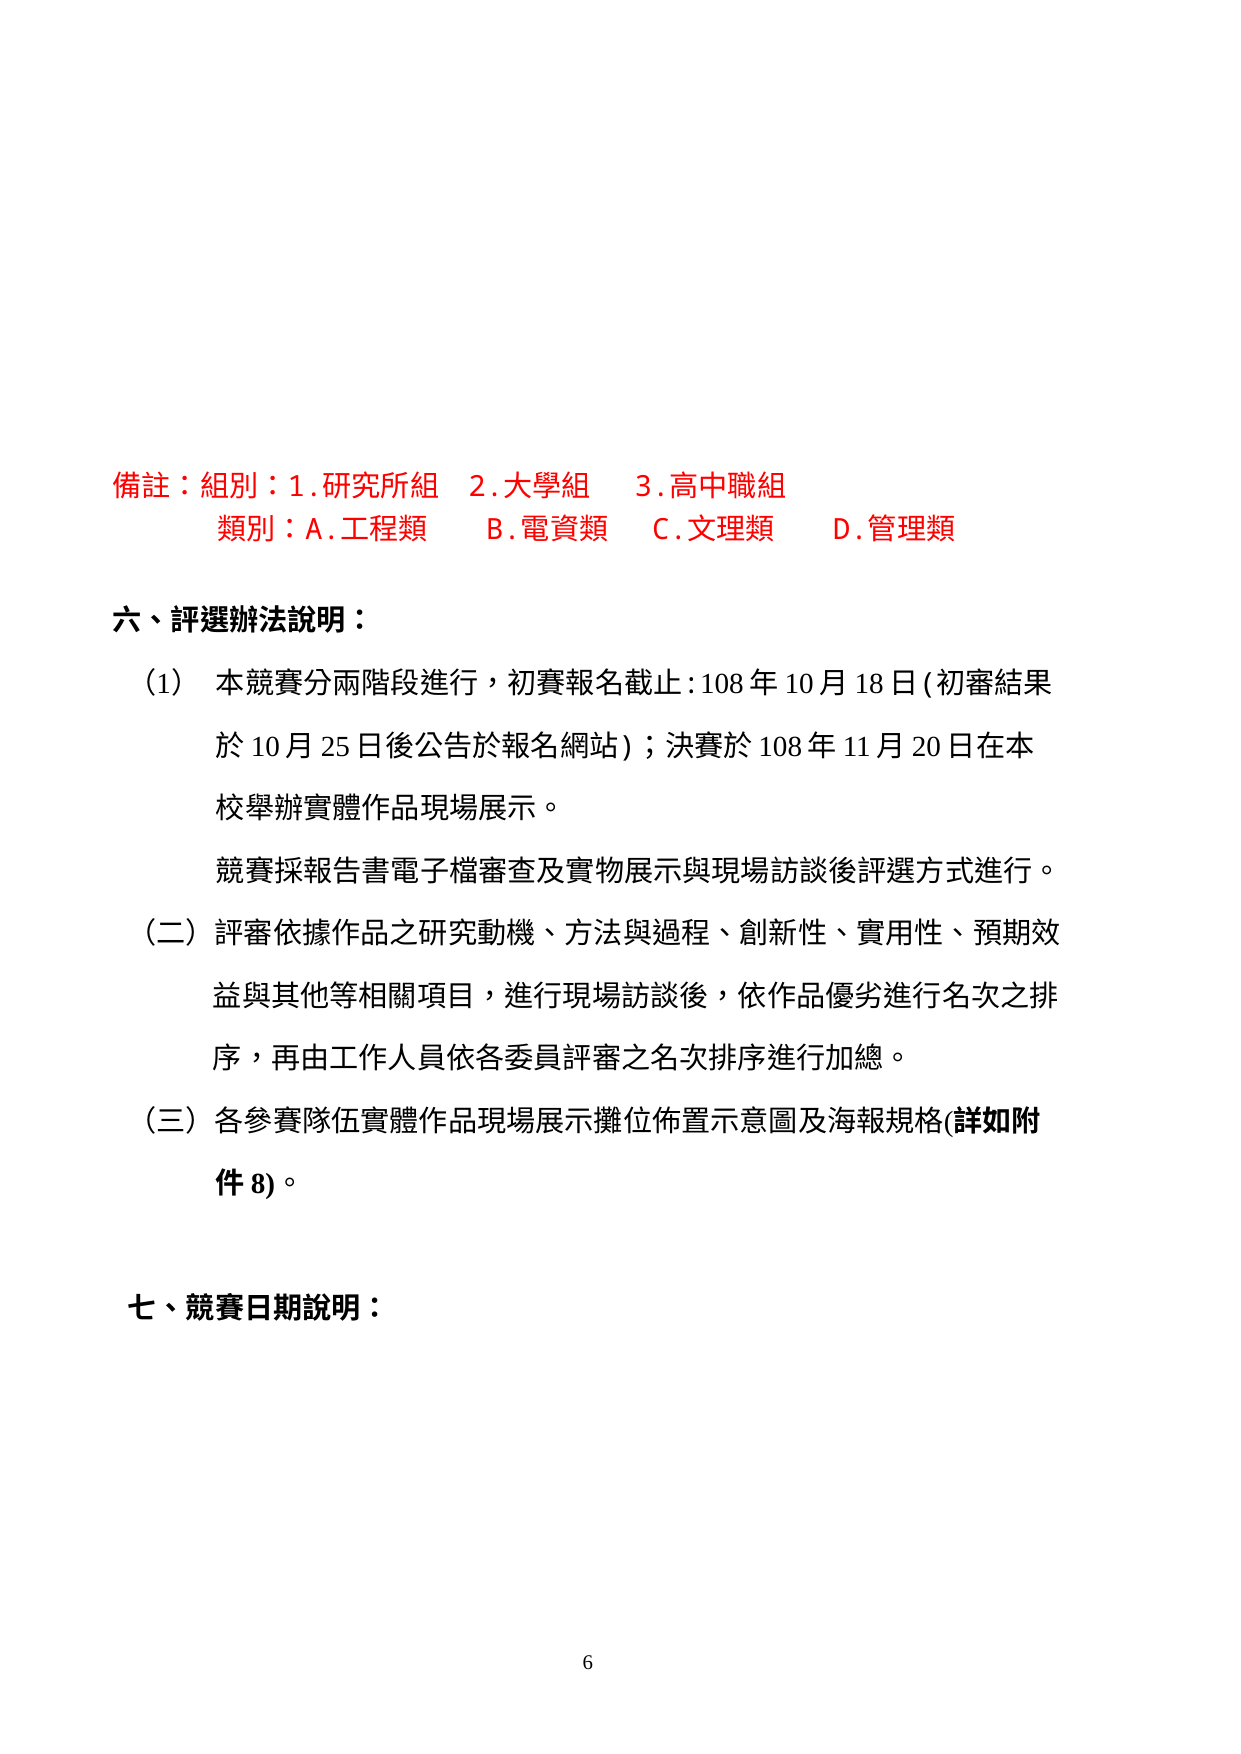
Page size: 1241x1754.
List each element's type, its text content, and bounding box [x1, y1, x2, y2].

text 類別：A.工程類 B.電資類 C.文理類 D.管理類 [112, 505, 1063, 548]
list 本競賽分兩階段進行，初賽報名截止:108年10月18日(初審結果於10月25日後公告於報名網站)；決賽於108年11月20日在本校舉辦實體作品現場展示。 競賽採報告書電子檔審查及實物展示與現場訪談後評選方式進行。 [127, 639, 1063, 889]
text 備註：組別：1.研究所組 2.大學組 3.高中職組 [112, 463, 1063, 505]
text 七、競賽日期說明： [127, 1264, 1063, 1327]
text 六、評選辦法說明： [112, 593, 1063, 639]
text （二）評審依據作品之研究動機、方法與過程、創新性、實用性、預期效益與其他等相關項目，進行現場訪談後，依作品優劣進行名次之排序，再由工作人員依各委員評審之名次排序進行加總。 [127, 889, 1063, 1077]
text （三）各參賽隊伍實體作品現場展示攤位佈置示意圖及海報規格(詳如附件8)。 [127, 1077, 1063, 1202]
